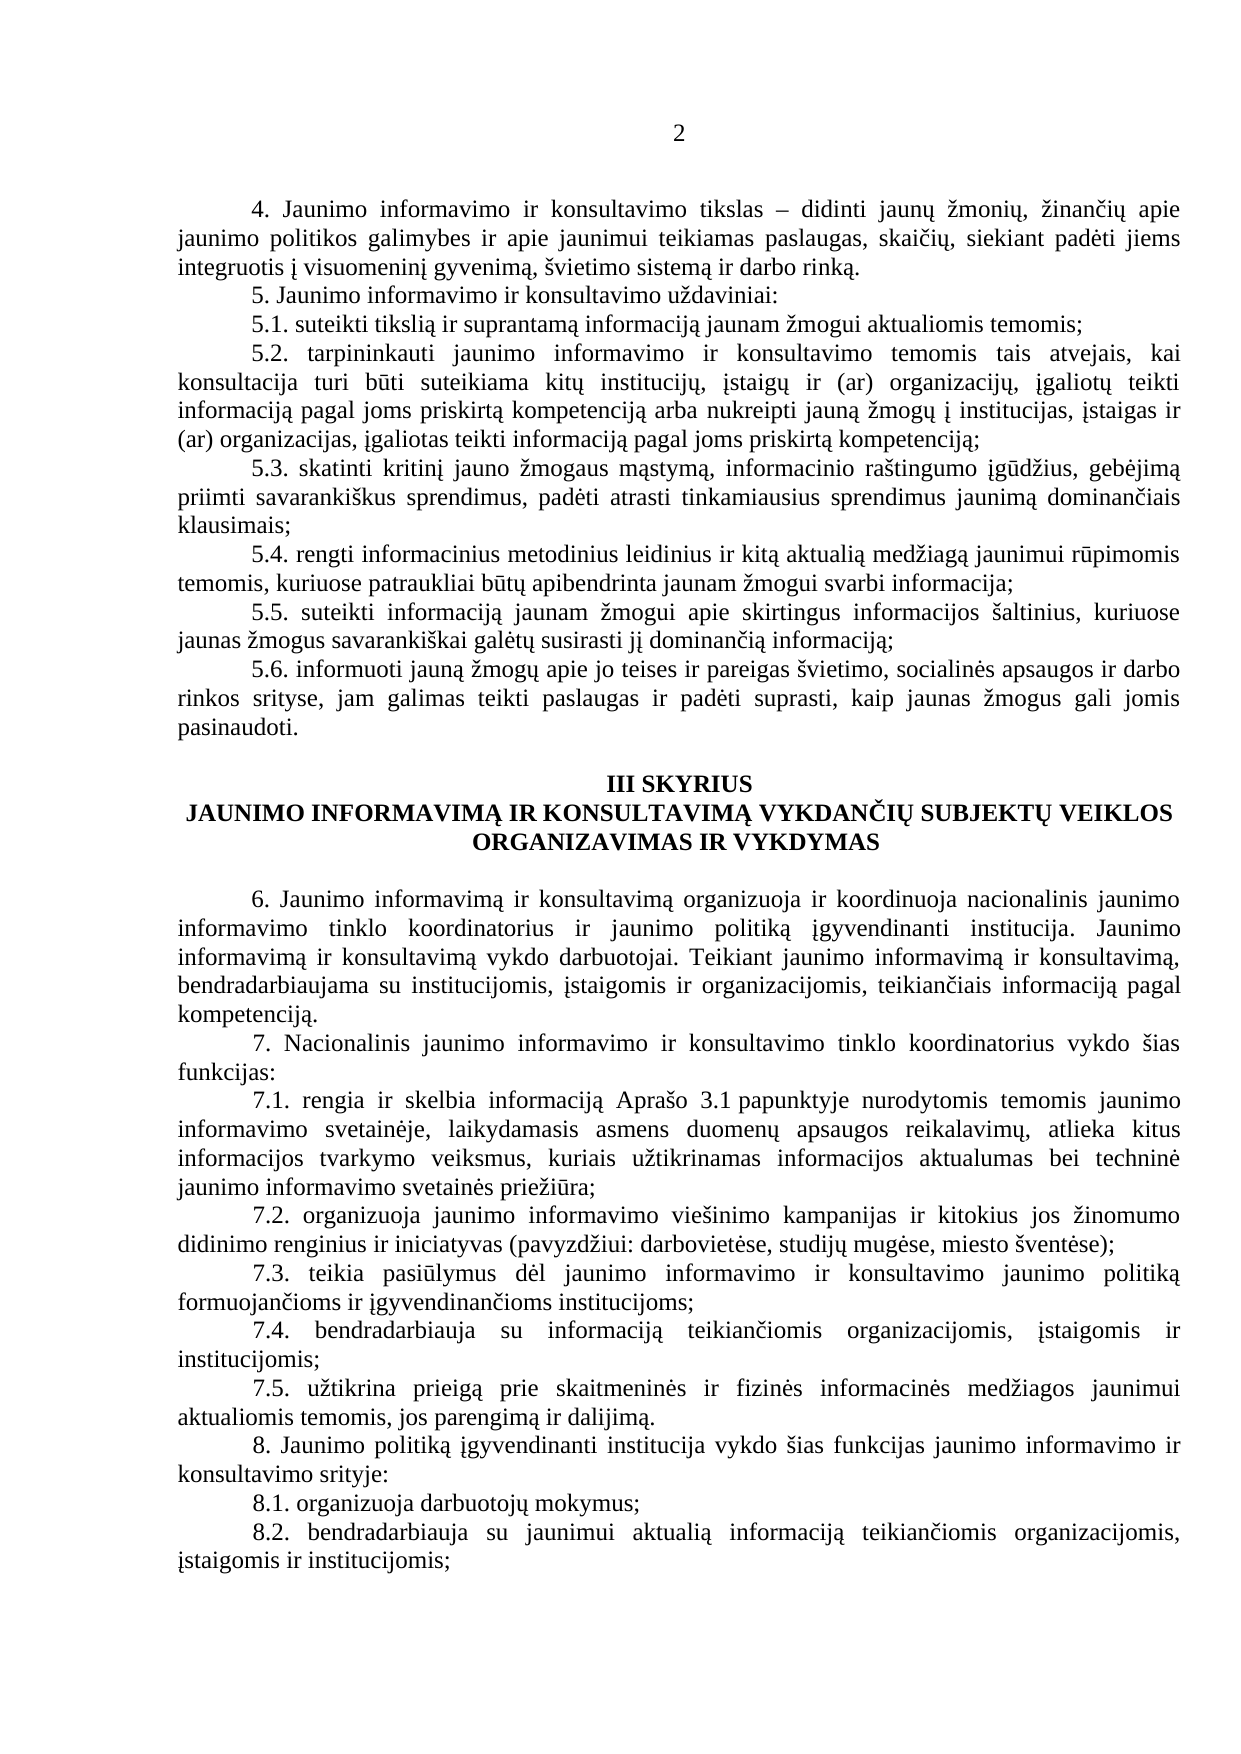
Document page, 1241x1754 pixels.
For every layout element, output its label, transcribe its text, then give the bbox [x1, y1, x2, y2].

text 8. Jaunimo politiką įgyvendinanti institucija vykdo šias funkcijas jaunimo informavimo ir konsultavimo srityje: [177, 1431, 1181, 1488]
text 6. Jaunimo informavimą ir konsultavimą organizuoja ir koordinuoja nacionalinis jaunimo informavimo tinklo koordinatorius ir jaunimo politiką įgyvendinanti institucija. Jaunimo informavimą ir konsultavimą vykdo darbuotojai. Teikiant jaunimo informavimą ir konsultavimą, bendradarbiaujama su institucijomis, įstaigomis ir organizacijomis, teikiančiais informaciją pagal kompetenciją. [177, 884, 1181, 1028]
text 5. Jaunimo informavimo ir konsultavimo uždaviniai: [177, 281, 1181, 309]
text 5.6. informuoti jauną žmogų apie jo teises ir pareigas švietimo, socialinės apsaugos ir darbo rinkos srityse, jam galimas teikti paslaugas ir padėti suprasti, kaip jaunas žmogus gali jomis pasinaudoti. [177, 654, 1181, 741]
text 7.4. bendradarbiauja su informaciją teikiančiomis organizacijomis, įstaigomis ir institucijomis; [177, 1316, 1181, 1373]
text 5.2. tarpininkauti jaunimo informavimo ir konsultavimo temomis tais atvejais, kai konsultacija turi būti suteikiama kitų institucijų, įstaigų ir (ar) organizacijų, įgaliotų teikti informaciją pagal joms priskirtą kompetenciją arba nukreipti jauną žmogų į institucijas, įstaigas ir (ar) organizacijas, įgaliotas teikti informaciją pagal joms priskirtą kompetenciją; [177, 338, 1181, 453]
text 7.5. užtikrina prieigą prie skaitmeninės ir fizinės informacinės medžiagos jaunimui aktualiomis temomis, jos parengimą ir dalijimą. [177, 1373, 1181, 1431]
text 8.1. organizuoja darbuotojų mokymus; [177, 1488, 1181, 1517]
text 5.5. suteikti informaciją jaunam žmogui apie skirtingus informacijos šaltinius, kuriuose jaunas žmogus savarankiškai galėtų susirasti jį dominančią informaciją; [177, 597, 1181, 654]
text 5.3. skatinti kritinį jauno žmogaus mąstymą, informacinio raštingumo įgūdžius, gebėjimą priimti savarankiškus sprendimus, padėti atrasti tinkamiausius sprendimus jaunimą dominančiais klausimais; [177, 453, 1181, 539]
text 8.2. bendradarbiauja su jaunimui aktualią informaciją teikiančiomis organizacijomis, įstaigomis ir institucijomis; [177, 1517, 1181, 1574]
text 7.3. teikia pasiūlymus dėl jaunimo informavimo ir konsultavimo jaunimo politiką formuojančioms ir įgyvendinančioms institucijoms; [177, 1258, 1181, 1316]
text 7.2. organizuoja jaunimo informavimo viešinimo kampanijas ir kitokius jos žinomumo didinimo renginius ir iniciatyvas (pavyzdžiui: darbovietėse, studijų mugėse, miesto šventėse); [177, 1201, 1181, 1258]
text 7.1. rengia ir skelbia informaciją Aprašo 3.1 papunktyje nurodytomis temomis jaunimo informavimo svetainėje, laikydamasis asmens duomenų apsaugos reikalavimų, atlieka kitus informacijos tvarkymo veiksmus, kuriais užtikrinamas informacijos aktualumas bei techninė jaunimo informavimo svetainės priežiūra; [177, 1086, 1181, 1201]
text 5.4. rengti informacinius metodinius leidinius ir kitą aktualią medžiagą jaunimui rūpimomis temomis, kuriuose patraukliai būtų apibendrinta jaunam žmogui svarbi informacija; [177, 539, 1181, 597]
text JAUNIMO INFORMAVIMĄ IR KONSULTAVIMĄ VYKDANČIŲ SUBJEKTŲ VEIKLOS ORGANIZAVIMAS IR VYKDYMAS [177, 798, 1181, 856]
text 4. Jaunimo informavimo ir konsultavimo tikslas – didinti jaunų žmonių, žinančių apie jaunimo politikos galimybes ir apie jaunimui teikiamas paslaugas, skaičių, siekiant padėti jiems integruotis į visuomeninį gyvenimą, švietimo sistemą ir darbo rinką. [177, 194, 1181, 281]
text 7. Nacionalinis jaunimo informavimo ir konsultavimo tinklo koordinatorius vykdo šias funkcijas: [177, 1028, 1181, 1086]
text III SKYRIUS [177, 769, 1181, 798]
text 5.1. suteikti tikslią ir suprantamą informaciją jaunam žmogui aktualiomis temomis; [177, 309, 1181, 338]
